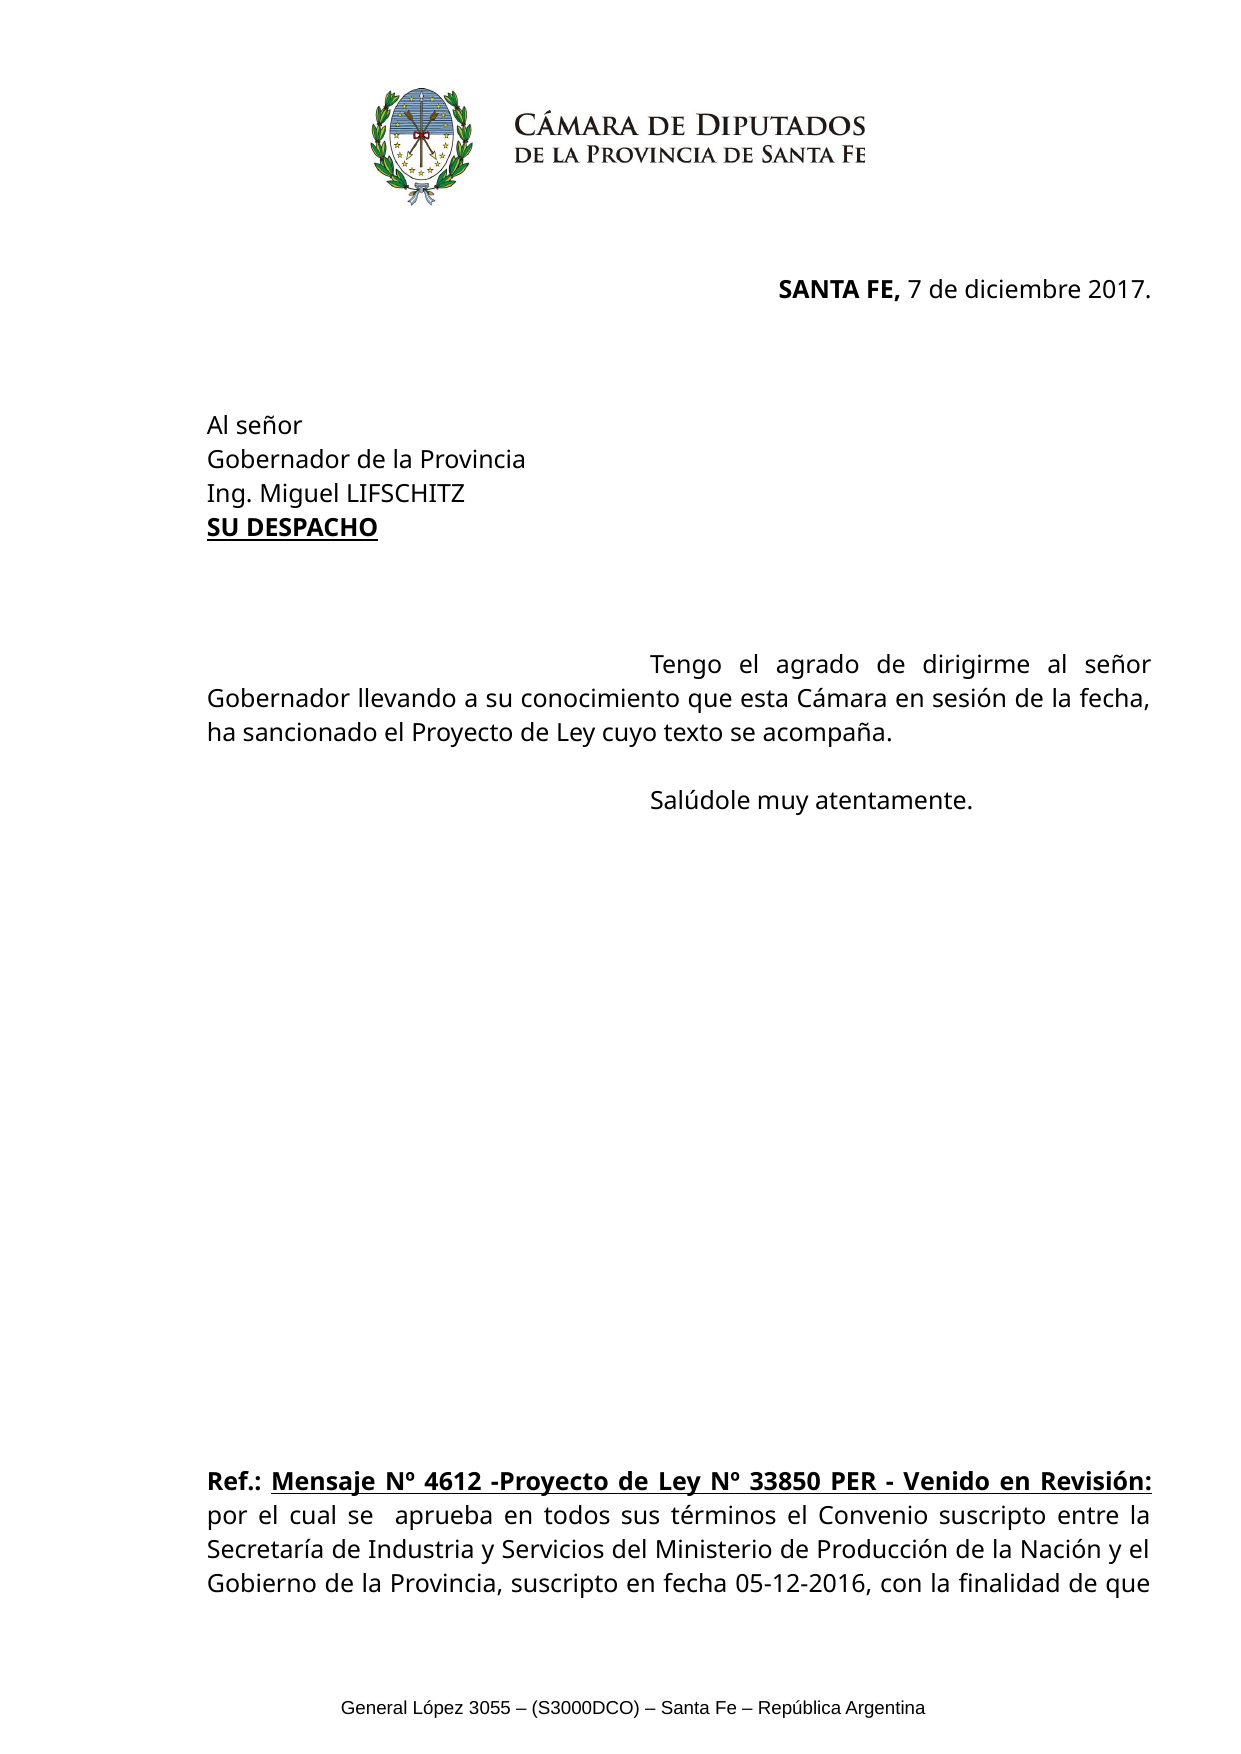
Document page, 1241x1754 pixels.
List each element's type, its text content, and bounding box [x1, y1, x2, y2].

text Ing. Miguel LIFSCHITZ [207, 476, 1152, 510]
list SANTA FE, 7 de diciembre 2017. [244, 272, 1152, 306]
picture [370, 88, 866, 210]
text SU DESPACHO [207, 510, 1152, 544]
text Al señor [207, 408, 1152, 442]
text Tengo el agrado de dirigirme al señor Gobernador llevando a su conocimiento que esta Cámara en sesión de la fecha, ha sancionado el Proyecto de Ley cuyo texto se acompaña. [207, 646, 1152, 748]
text Ref.: Mensaje Nº 4612 -Proyecto de Ley Nº 33850 PER - Venido en Revisión: por el cual se aprueba en todos sus términos el Convenio suscripto entre la Secretaría de Industria y Servicios del Ministerio de Producción de la Nación y el Gobierno de la Provincia, suscripto en fecha 05-12-2016, con la finalidad de que [207, 1464, 1152, 1600]
text Salúdole muy atentamente. [207, 783, 1152, 817]
text Gobernador de la Provincia [207, 442, 1152, 476]
